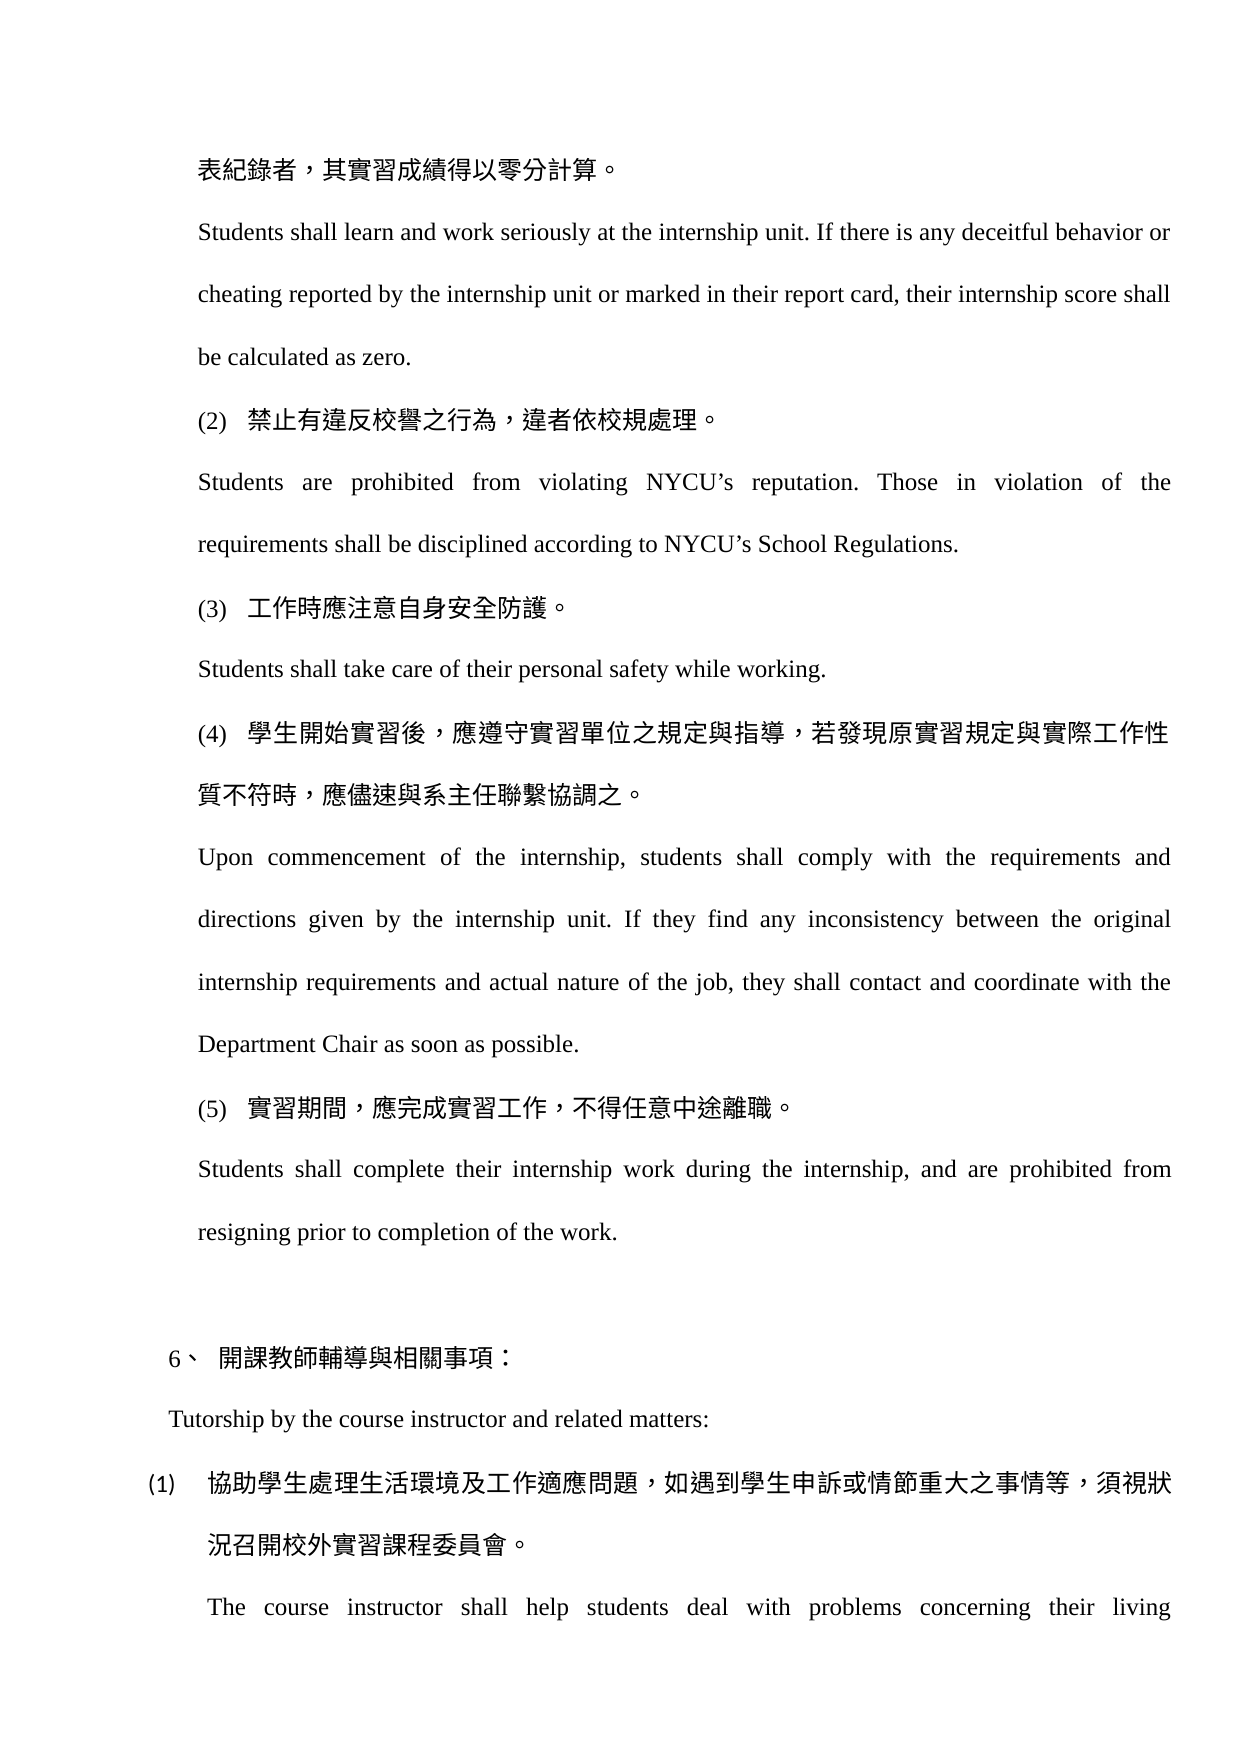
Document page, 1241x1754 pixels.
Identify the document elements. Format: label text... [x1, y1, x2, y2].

list 學生開始實習後，應遵守實習單位之規定與指導，若發現原實習規定與實際工作性質不符時，應儘速與系主任聯繫協調之。 [198, 689, 1172, 814]
list 工作時應注意自身安全防護。 [198, 564, 1172, 627]
text Tutorship by the course instructor and related matters: [168, 1377, 1172, 1439]
text Students are prohibited from violating NYCU’s reputation. Those in violation of the requirements shall be disciplined according to NYCU’s School Regulations. [198, 439, 1172, 564]
list 禁止有違反校譽之行為，違者依校規處理。 [198, 377, 1172, 439]
text Students shall complete their internship work during the internship, and are prohibited from resigning prior to completion of the work. [198, 1127, 1172, 1252]
list 實習期間，應完成實習工作，不得任意中途離職。 [198, 1064, 1172, 1127]
list 表紀錄者，其實習成績得以零分計算。 [198, 127, 1172, 189]
text Students shall take care of their personal safety while working. [198, 627, 1172, 689]
text Students shall learn and work seriously at the internship unit. If there is any deceitful behavior or cheating reported by the internship unit or marked in their report card, their internship score shall be calculated as zero. [198, 189, 1172, 377]
text The course instructor shall help students deal with problems concerning their living [207, 1564, 1172, 1627]
list 開課教師輔導與相關事項： [168, 1314, 1172, 1377]
list 協助學生處理生活環境及工作適應問題，如遇到學生申訴或情節重大之事情等，須視狀況召開校外實習課程委員會。 [148, 1439, 1172, 1564]
text Upon commencement of the internship, students shall comply with the requirements and directions given by the internship unit. If they find any inconsistency between the original internship requirements and actual nature of the job, they shall contact and coordinate with the Department Chair as soon as possible. [198, 814, 1172, 1064]
